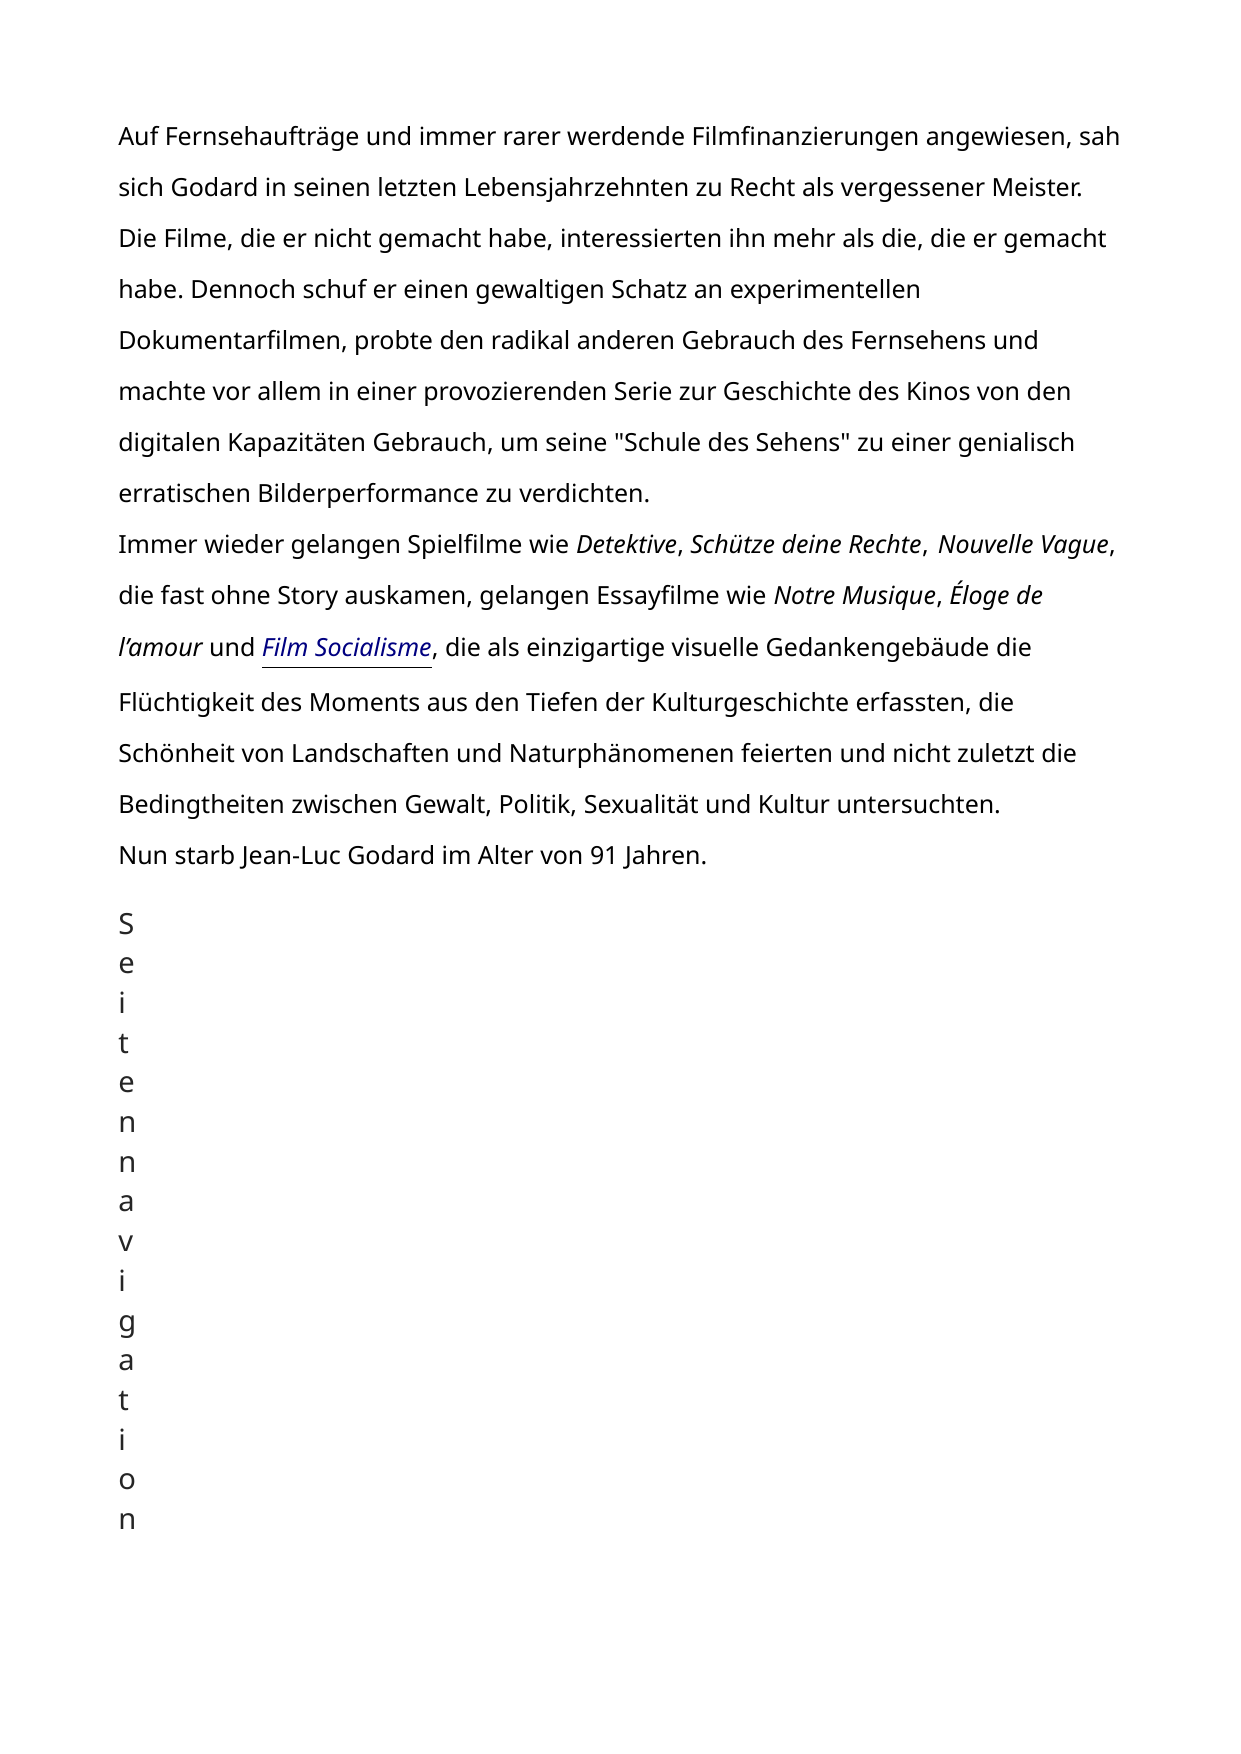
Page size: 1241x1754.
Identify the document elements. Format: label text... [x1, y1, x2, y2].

text Nun starb Jean-Luc Godard im Alter von 91 Jahren. [118, 837, 1122, 871]
text Auf Fernsehaufträge und immer rarer werdende Filmfinanzierungen angewiesen, sah sich Godard in seinen letzten Lebensjahrzehnten zu Recht als vergessener Meister. Die Filme, die er nicht gemacht habe, interessierten ihn mehr als die, die er gemacht habe. Dennoch schuf er einen gewaltigen Schatz an experimentellen Dokumentarfilmen, probte den radikal anderen Gebrauch des Fernsehens und machte vor allem in einer provozierenden Serie zur Geschichte des Kinos von den digitalen Kapazitäten Gebrauch, um seine "Schule des Sehens" zu einer genialisch erratischen Bilderperformance zu verdichten. [118, 118, 1122, 509]
text Immer wieder gelangen Spielfilme wie Detektive, Schütze deine Rechte, Nouvelle Vague, die fast ohne Story auskamen, gelangen Essayfilme wie Notre Musique, Éloge de l’amour und Film Socialisme, die als einzigartige visuelle Gedankengebäude die Flüchtigkeit des Moments aus den Tiefen der Kulturgeschichte erfassten, die Schönheit von Landschaften und Naturphänomenen feierten und nicht zuletzt die Bedingtheiten zwischen Gewalt, Politik, Sexualität und Kultur untersuchten. [118, 526, 1122, 820]
